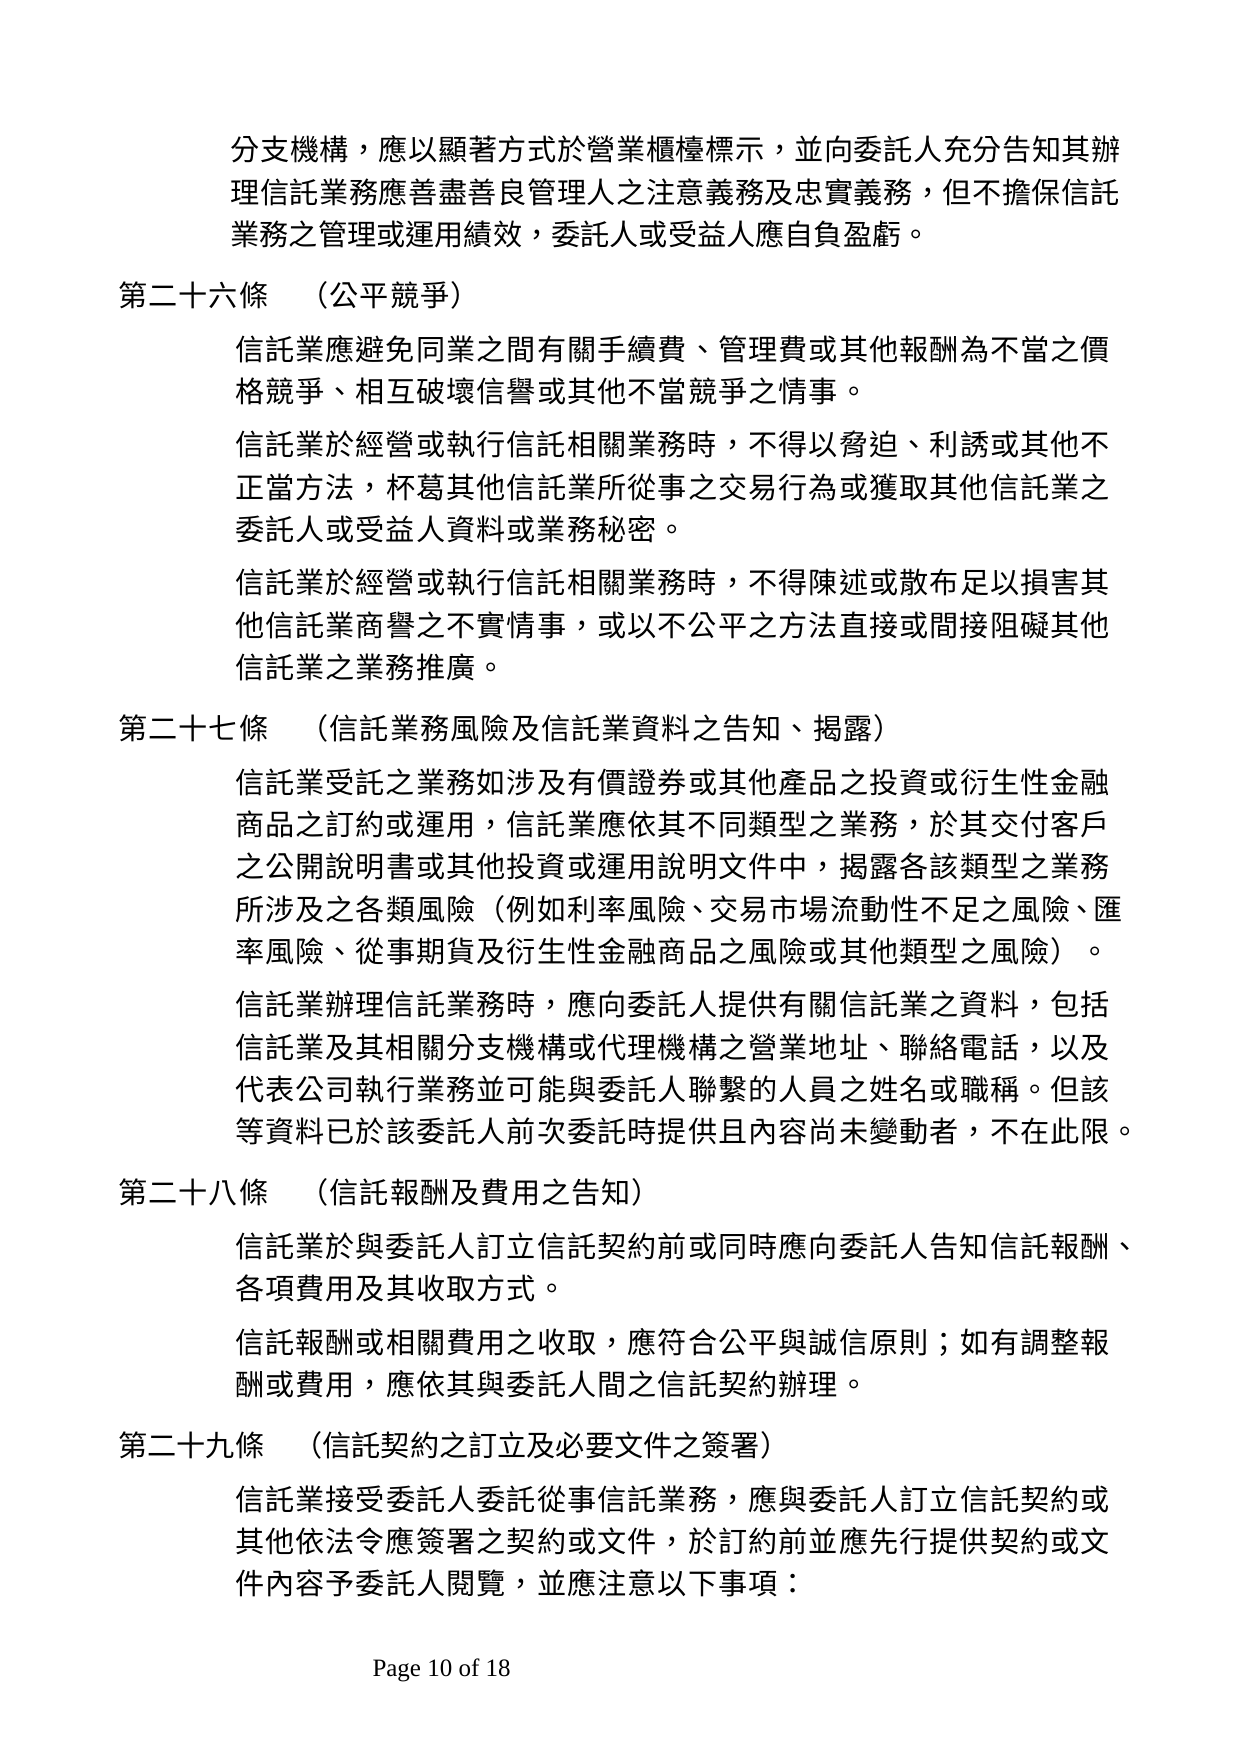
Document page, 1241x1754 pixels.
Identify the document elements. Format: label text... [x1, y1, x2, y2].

text 第二十六條 （公平競爭） [118, 273, 1122, 315]
text 信託業應避免同業之間有關手續費、管理費或其他報酬為不當之價格競爭、相互破壞信譽或其他不當競爭之情事。 [235, 326, 1122, 411]
text 第二十九條 （信託契約之訂立及必要文件之簽署） [118, 1423, 1122, 1465]
text 信託業受託之業務如涉及有價證券或其他產品之投資或衍生性金融商品之訂約或運用，信託業應依其不同類型之業務，於其交付客戶之公開說明書或其他投資或運用說明文件中，揭露各該類型之業務所涉及之各類風險（例如利率風險、交易市場流動性不足之風險、匯率風險、從事期貨及衍生性金融商品之風險或其他類型之風險）。 [235, 759, 1122, 971]
text 第二十八條 （信託報酬及費用之告知） [118, 1170, 1122, 1212]
text 信託報酬或相關費用之收取，應符合公平與誠信原則；如有調整報酬或費用，應依其與委託人間之信託契約辦理。 [235, 1319, 1122, 1404]
text 分支機構，應以顯著方式於營業櫃檯標示，並向委託人充分告知其辦理信託業務應善盡善良管理人之注意義務及忠實義務，但不擔保信託業務之管理或運用績效，委託人或受益人應自負盈虧。 [230, 127, 1122, 254]
text 信託業辦理信託業務時，應向委託人提供有關信託業之資料，包括信託業及其相關分支機構或代理機構之營業地址、聯絡電話，以及代表公司執行業務並可能與委託人聯繫的人員之姓名或職稱。但該等資料已於該委託人前次委託時提供且內容尚未變動者，不在此限。 [235, 982, 1122, 1151]
text 信託業於經營或執行信託相關業務時，不得以脅迫、利誘或其他不正當方法，杯葛其他信託業所從事之交易行為或獲取其他信託業之委託人或受益人資料或業務秘密。 [235, 422, 1122, 549]
text 信託業於經營或執行信託相關業務時，不得陳述或散布足以損害其他信託業商譽之不實情事，或以不公平之方法直接或間接阻礙其他信託業之業務推廣。 [235, 560, 1122, 687]
text 信託業於與委託人訂立信託契約前或同時應向委託人告知信託報酬、各項費用及其收取方式。 [235, 1223, 1122, 1308]
text 信託業接受委託人委託從事信託業務，應與委託人訂立信託契約或其他依法令應簽署之契約或文件，於訂約前並應先行提供契約或文件內容予委託人閱覽，並應注意以下事項： [235, 1476, 1122, 1603]
text 第二十七條 （信託業務風險及信託業資料之告知、揭露） [118, 706, 1122, 748]
